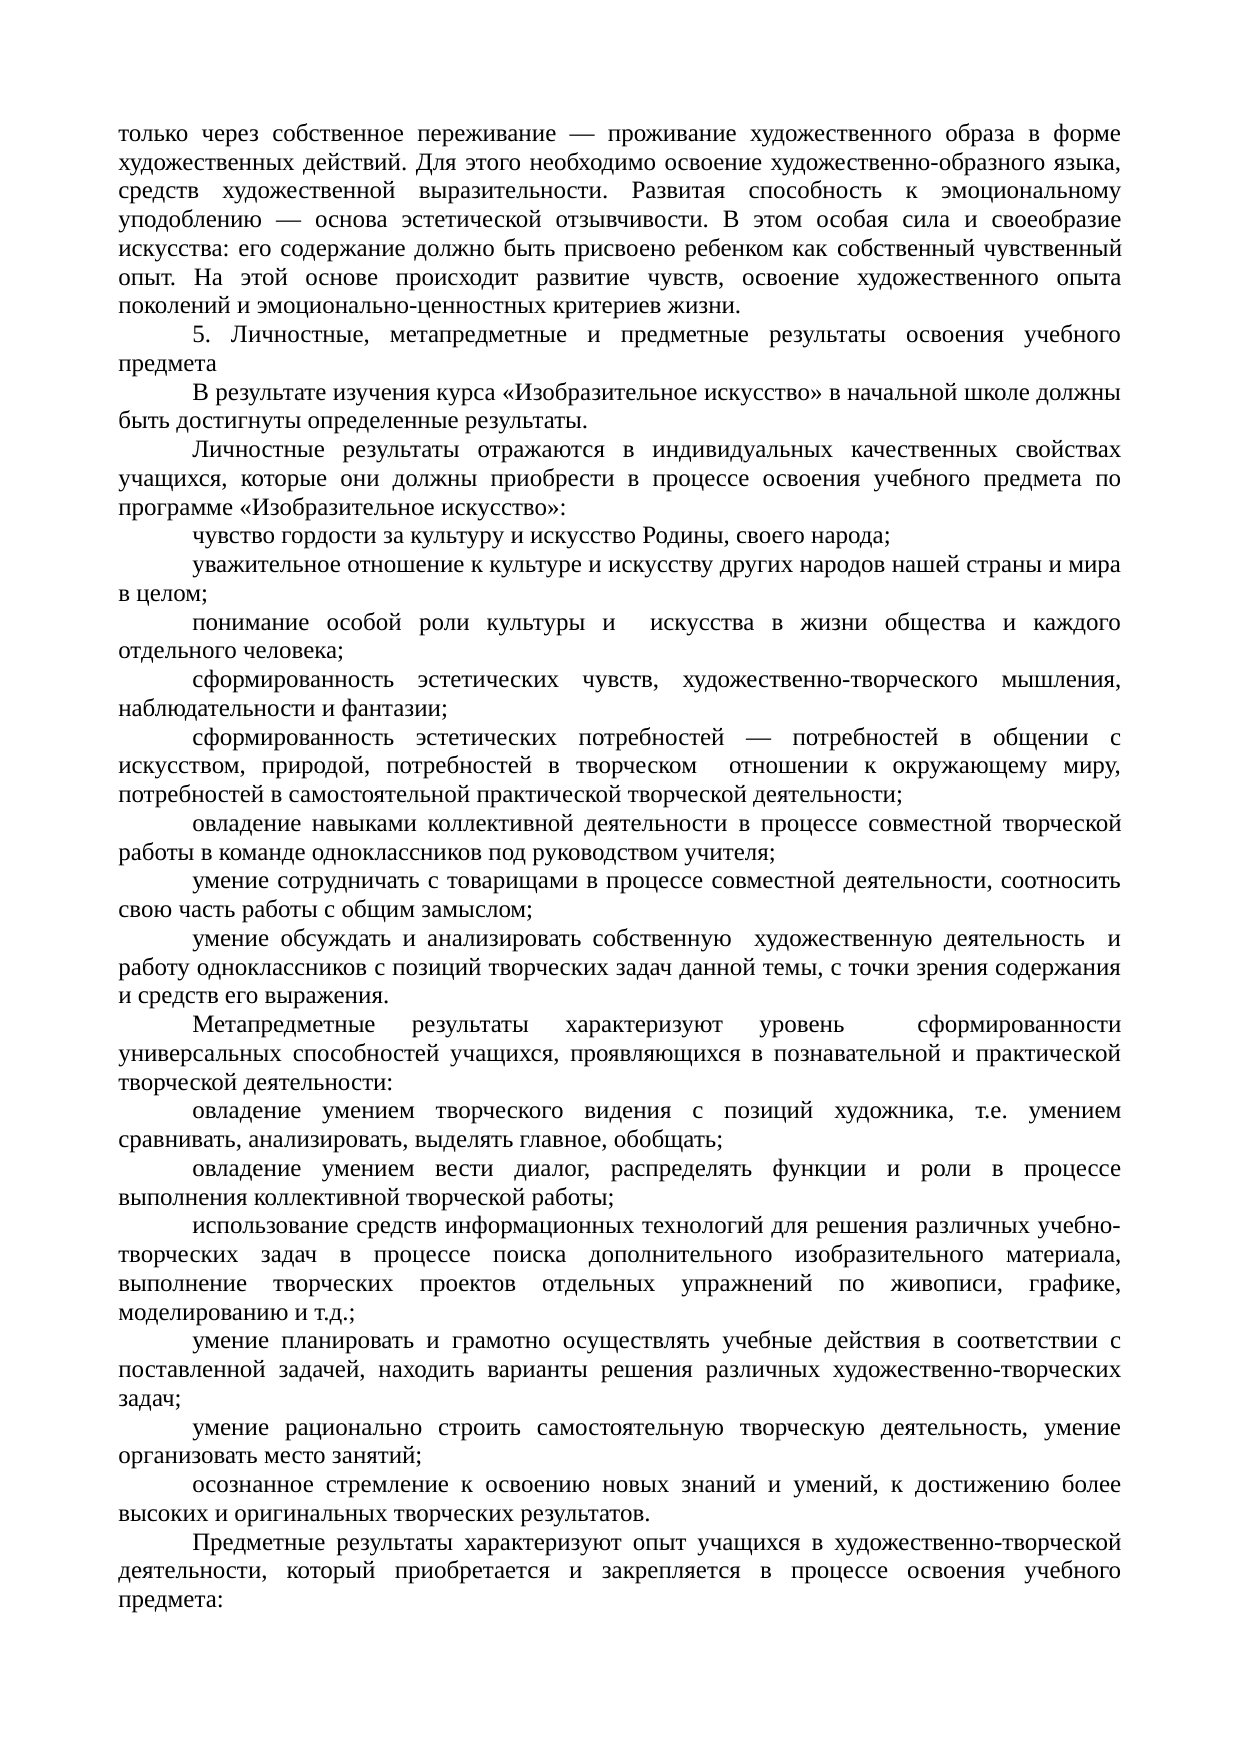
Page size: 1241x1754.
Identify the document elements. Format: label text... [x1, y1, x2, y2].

text умение обсуждать и анализировать собственную художественную деятельность и работу одноклассников с позиций творческих задач данной темы, с точки зрения содержания и средств его выражения. [118, 923, 1122, 1009]
text только через собственное переживание — проживание художественного образа в форме художественных действий. Для этого необходимо освоение художественно-образного языка, средств художественной выразительности. Развитая способность к эмоциональному уподоблению — основа эстетической отзывчивости. В этом особая сила и своеобразие искусства: его содержание должно быть присвоено ребенком как собственный чувственный опыт. На этой основе происходит развитие чувств, освоение художественного опыта поколений и эмоционально-ценностных критериев жизни. [118, 118, 1122, 319]
text осознанное стремление к освоению новых знаний и умений, к достижению более высоких и оригинальных творческих результатов. [118, 1469, 1122, 1527]
text сформированность эстетических потребностей — потребностей в общении с искусством, природой, потребностей в творческом отношении к окружающему миру, потребностей в самостоятельной практической творческой деятельности; [118, 722, 1122, 808]
text понимание особой роли культуры и искусства в жизни общества и каждого отдельного человека; [118, 607, 1122, 664]
text Личностные результаты отражаются в индивидуальных качественных свойствах учащихся, которые они должны приобрести в процессе освоения учебного предмета по программе «Изобразительное искусство»: [118, 434, 1122, 521]
text Предметные результаты характеризуют опыт учащихся в художественно-творческой деятельности, который приобретается и закрепляется в процессе освоения учебного предмета: [118, 1527, 1122, 1613]
text использование средств информационных технологий для решения различных учебно-творческих задач в процессе поиска дополнительного изобразительного материала, выполнение творческих проектов отдельных упражнений по живописи, графике, моделированию и т.д.; [118, 1211, 1122, 1326]
text Метапредметные результаты характеризуют уровень сформированности универсальных способностей учащихся, проявляющихся в познавательной и практической творческой деятельности: [118, 1009, 1122, 1096]
text чувство гордости за культуру и искусство Родины, своего народа; [118, 521, 1122, 549]
text овладение умением творческого видения с позиций художника, т.е. умением сравнивать, анализировать, выделять главное, обобщать; [118, 1096, 1122, 1153]
text овладение умением вести диалог, распределять функции и роли в процессе выполнения коллективной творческой работы; [118, 1153, 1122, 1211]
text сформированность эстетических чувств, художественно-творческого мышления, наблюдательности и фантазии; [118, 664, 1122, 722]
text 5. Личностные, метапредметные и предметные результаты освоения учебного предмета [118, 319, 1122, 377]
text уважительное отношение к культуре и искусству других народов нашей страны и мира в целом; [118, 549, 1122, 607]
text В результате изучения курса «Изобразительное искусство» в начальной школе должны быть достигнуты определенные результаты. [118, 377, 1122, 434]
text овладение навыками коллективной деятельности в процессе совместной творческой работы в команде одноклассников под руководством учителя; [118, 808, 1122, 866]
text умение сотрудничать с товарищами в процессе совместной деятельности, соотносить свою часть работы с общим замыслом; [118, 866, 1122, 923]
text умение рационально строить самостоятельную творческую деятельность, умение организовать место занятий; [118, 1412, 1122, 1469]
text умение планировать и грамотно осуществлять учебные действия в соответствии с поставленной задачей, находить варианты решения различных художественно-творческих задач; [118, 1326, 1122, 1412]
